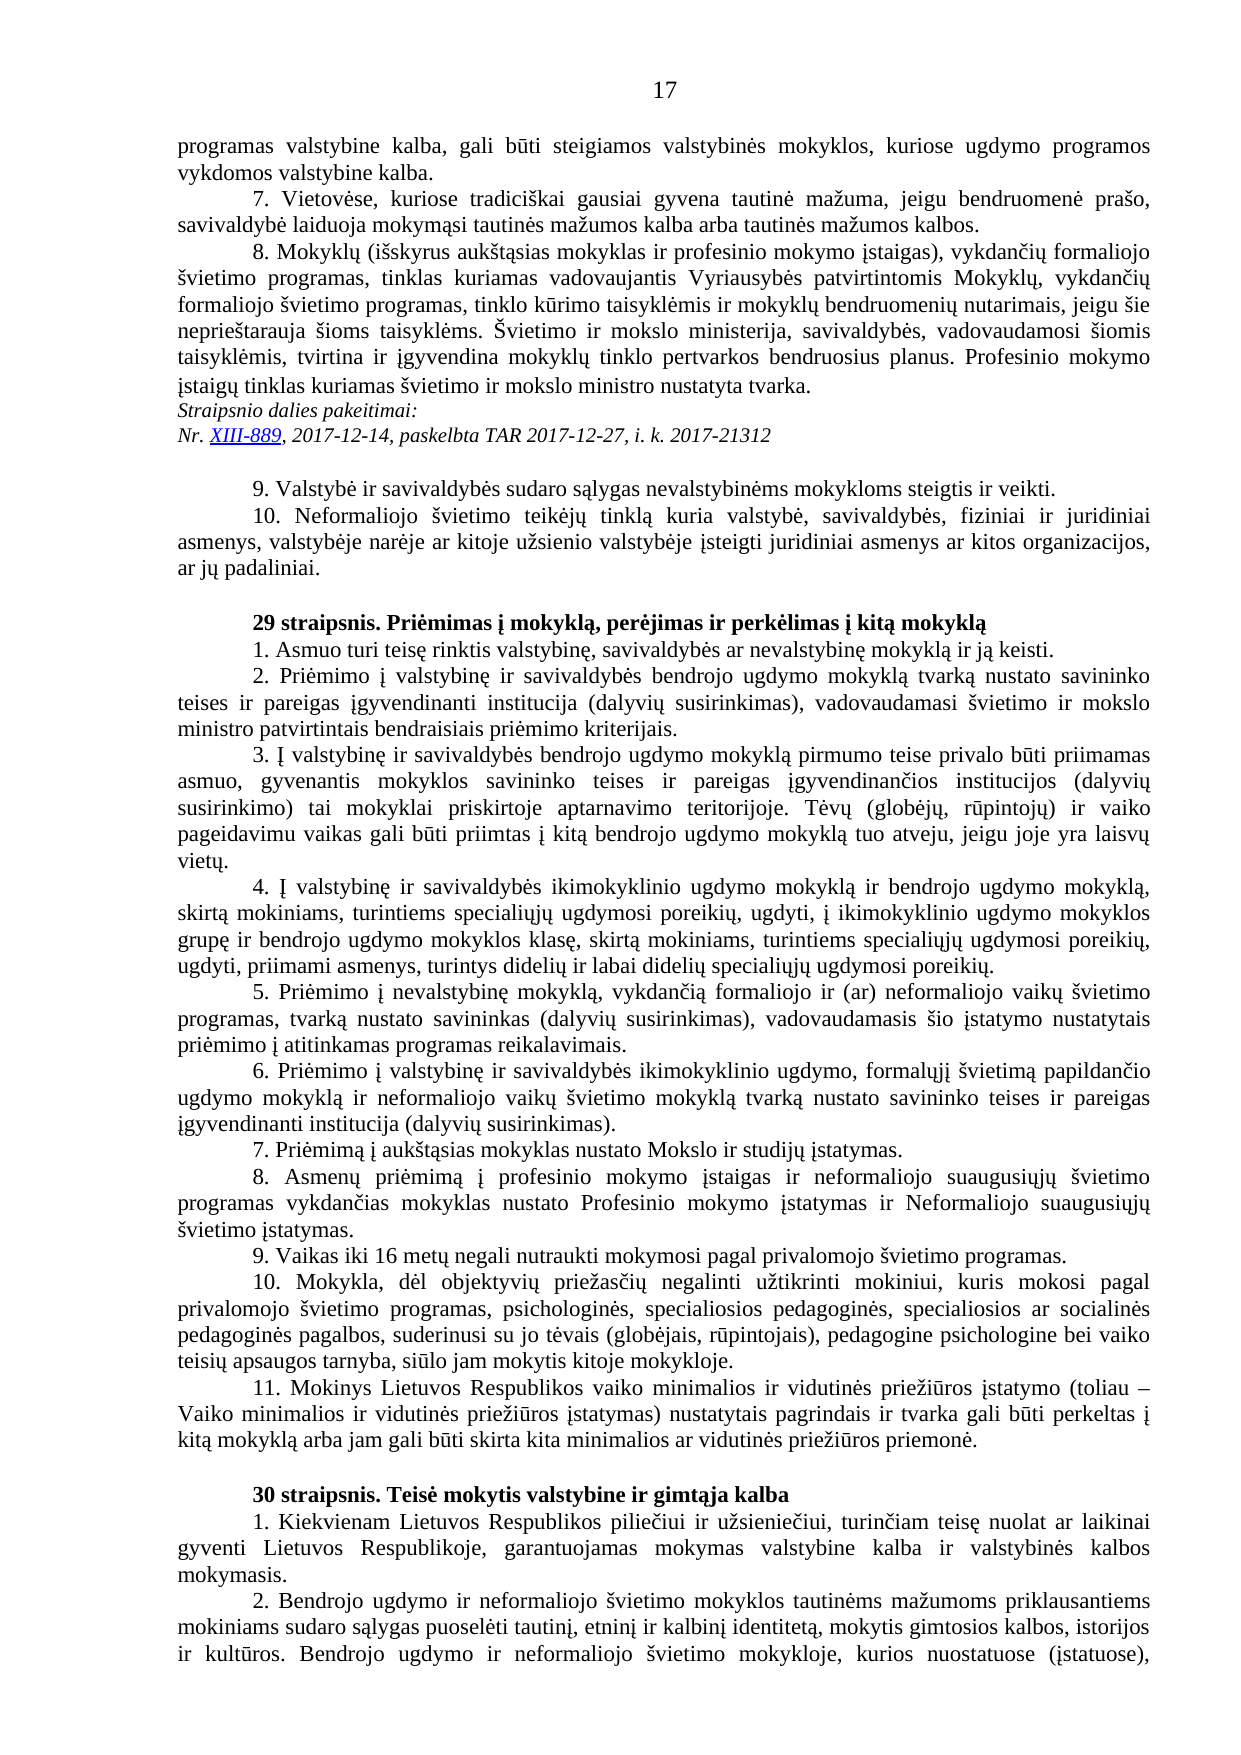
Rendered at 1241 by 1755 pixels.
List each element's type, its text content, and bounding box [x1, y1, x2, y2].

text 4. Į valstybinę ir savivaldybės ikimokyklinio ugdymo mokyklą ir bendrojo ugdymo mokyklą, skirtą mokiniams, turintiems specialiųjų ugdymosi poreikių, ugdyti, į ikimokyklinio ugdymo mokyklos grupę ir bendrojo ugdymo mokyklos klasę, skirtą mokiniams, turintiems specialiųjų ugdymosi poreikių, ugdyti, priimami asmenys, turintys didelių ir labai didelių specialiųjų ugdymosi poreikių. [177, 873, 1152, 978]
text 11. Mokinys Lietuvos Respublikos vaiko minimalios ir vidutinės priežiūros įstatymo (toliau – Vaiko minimalios ir vidutinės priežiūros įstatymas) nustatytais pagrindais ir tvarka gali būti perkeltas į kitą mokyklą arba jam gali būti skirta kita minimalios ar vidutinės priežiūros priemonė. [177, 1374, 1152, 1453]
text 7. Priėmimą į aukštąsias mokyklas nustato Mokslo ir studijų įstatymas. [177, 1137, 1152, 1163]
text 5. Priėmimo į nevalstybinę mokyklą, vykdančią formaliojo ir (ar) neformaliojo vaikų švietimo programas, tvarką nustato savininkas (dalyvių susirinkimas), vadovaudamasis šio įstatymo nustatytais priėmimo į atitinkamas programas reikalavimais. [177, 978, 1152, 1057]
text Straipsnio dalies pakeitimai: [177, 398, 1152, 422]
text programas valstybine kalba, gali būti steigiamos valstybinės mokyklos, kuriose ugdymo programos vykdomos valstybine kalba. [177, 132, 1152, 185]
text 1. Asmuo turi teisę rinktis valstybinę, savivaldybės ar nevalstybinę mokyklą ir ją keisti. [177, 636, 1152, 662]
text 10. Mokykla, dėl objektyvių priežasčių negalinti užtikrinti mokiniui, kuris mokosi pagal privalomojo švietimo programas, psichologinės, specialiosios pedagoginės, specialiosios ar socialinės pedagoginės pagalbos, suderinusi su jo tėvais (globėjais, rūpintojais), pedagogine psichologine bei vaiko teisių apsaugos tarnyba, siūlo jam mokytis kitoje mokykloje. [177, 1268, 1152, 1374]
text 8. Asmenų priėmimą į profesinio mokymo įstaigas ir neformaliojo suaugusiųjų švietimo programas vykdančias mokyklas nustato Profesinio mokymo įstatymas ir Neformaliojo suaugusiųjų švietimo įstatymas. [177, 1163, 1152, 1242]
text 2. Bendrojo ugdymo ir neformaliojo švietimo mokyklos tautinėms mažumoms priklausantiems mokiniams sudaro sąlygas puoselėti tautinį, etninį ir kalbinį identitetą, mokytis gimtosios kalbos, istorijos ir kultūros. Bendrojo ugdymo ir neformaliojo švietimo mokykloje, kurios nuostatuose (įstatuose), [177, 1587, 1152, 1666]
text 8. Mokyklų (išskyrus aukštąsias mokyklas ir profesinio mokymo įstaigas), vykdančių formaliojo švietimo programas, tinklas kuriamas vadovaujantis Vyriausybės patvirtintomis Mokyklų, vykdančių formaliojo švietimo programas, tinklo kūrimo taisyklėmis ir mokyklų bendruomenių nutarimais, jeigu šie neprieštarauja šioms taisyklėms. Švietimo ir mokslo ministerija, savivaldybės, vadovaudamosi šiomis taisyklėmis, tvirtina ir įgyvendina mokyklų tinklo pertvarkos bendruosius planus. Profesinio mokymo įstaigų tinklas kuriamas švietimo ir mokslo ministro nustatyta tvarka. [177, 238, 1152, 398]
text Nr. XIII-889, 2017-12-14, paskelbta TAR 2017-12-27, i. k. 2017-21312 [177, 422, 1152, 447]
text 30 straipsnis. Teisė mokytis valstybine ir gimtąja kalba [177, 1482, 1152, 1508]
text 9. Vaikas iki 16 metų negali nutraukti mokymosi pagal privalomojo švietimo programas. [177, 1242, 1152, 1268]
text 2. Priėmimo į valstybinę ir savivaldybės bendrojo ugdymo mokyklą tvarką nustato savininko teises ir pareigas įgyvendinanti institucija (dalyvių susirinkimas), vadovaudamasi švietimo ir mokslo ministro patvirtintais bendraisiais priėmimo kriterijais. [177, 662, 1152, 741]
text 7. Vietovėse, kuriose tradiciškai gausiai gyvena tautinė mažuma, jeigu bendruomenė prašo, savivaldybė laiduoja mokymąsi tautinės mažumos kalba arba tautinės mažumos kalbos. [177, 185, 1152, 238]
text 3. Į valstybinę ir savivaldybės bendrojo ugdymo mokyklą pirmumo teise privalo būti priimamas asmuo, gyvenantis mokyklos savininko teises ir pareigas įgyvendinančios institucijos (dalyvių susirinkimo) tai mokyklai priskirtoje aptarnavimo teritorijoje. Tėvų (globėjų, rūpintojų) ir vaiko pageidavimu vaikas gali būti priimtas į kitą bendrojo ugdymo mokyklą tuo atveju, jeigu joje yra laisvų vietų. [177, 741, 1152, 873]
text 9. Valstybė ir savivaldybės sudaro sąlygas nevalstybinėms mokykloms steigtis ir veikti. [177, 475, 1152, 502]
text 10. Neformaliojo švietimo teikėjų tinklą kuria valstybė, savivaldybės, fiziniai ir juridiniai asmenys, valstybėje narėje ar kitoje užsienio valstybėje įsteigti juridiniai asmenys ar kitos organizacijos, ar jų padaliniai. [177, 502, 1152, 581]
text 29 straipsnis. Priėmimas į mokyklą, perėjimas ir perkėlimas į kitą mokyklą [177, 609, 1152, 636]
text 1. Kiekvienam Lietuvos Respublikos piliečiui ir užsieniečiui, turinčiam teisę nuolat ar laikinai gyventi Lietuvos Respublikoje, garantuojamas mokymas valstybine kalba ir valstybinės kalbos mokymasis. [177, 1508, 1152, 1587]
text 6. Priėmimo į valstybinę ir savivaldybės ikimokyklinio ugdymo, formalųjį švietimą papildančio ugdymo mokyklą ir neformaliojo vaikų švietimo mokyklą tvarką nustato savininko teises ir pareigas įgyvendinanti institucija (dalyvių susirinkimas). [177, 1057, 1152, 1137]
